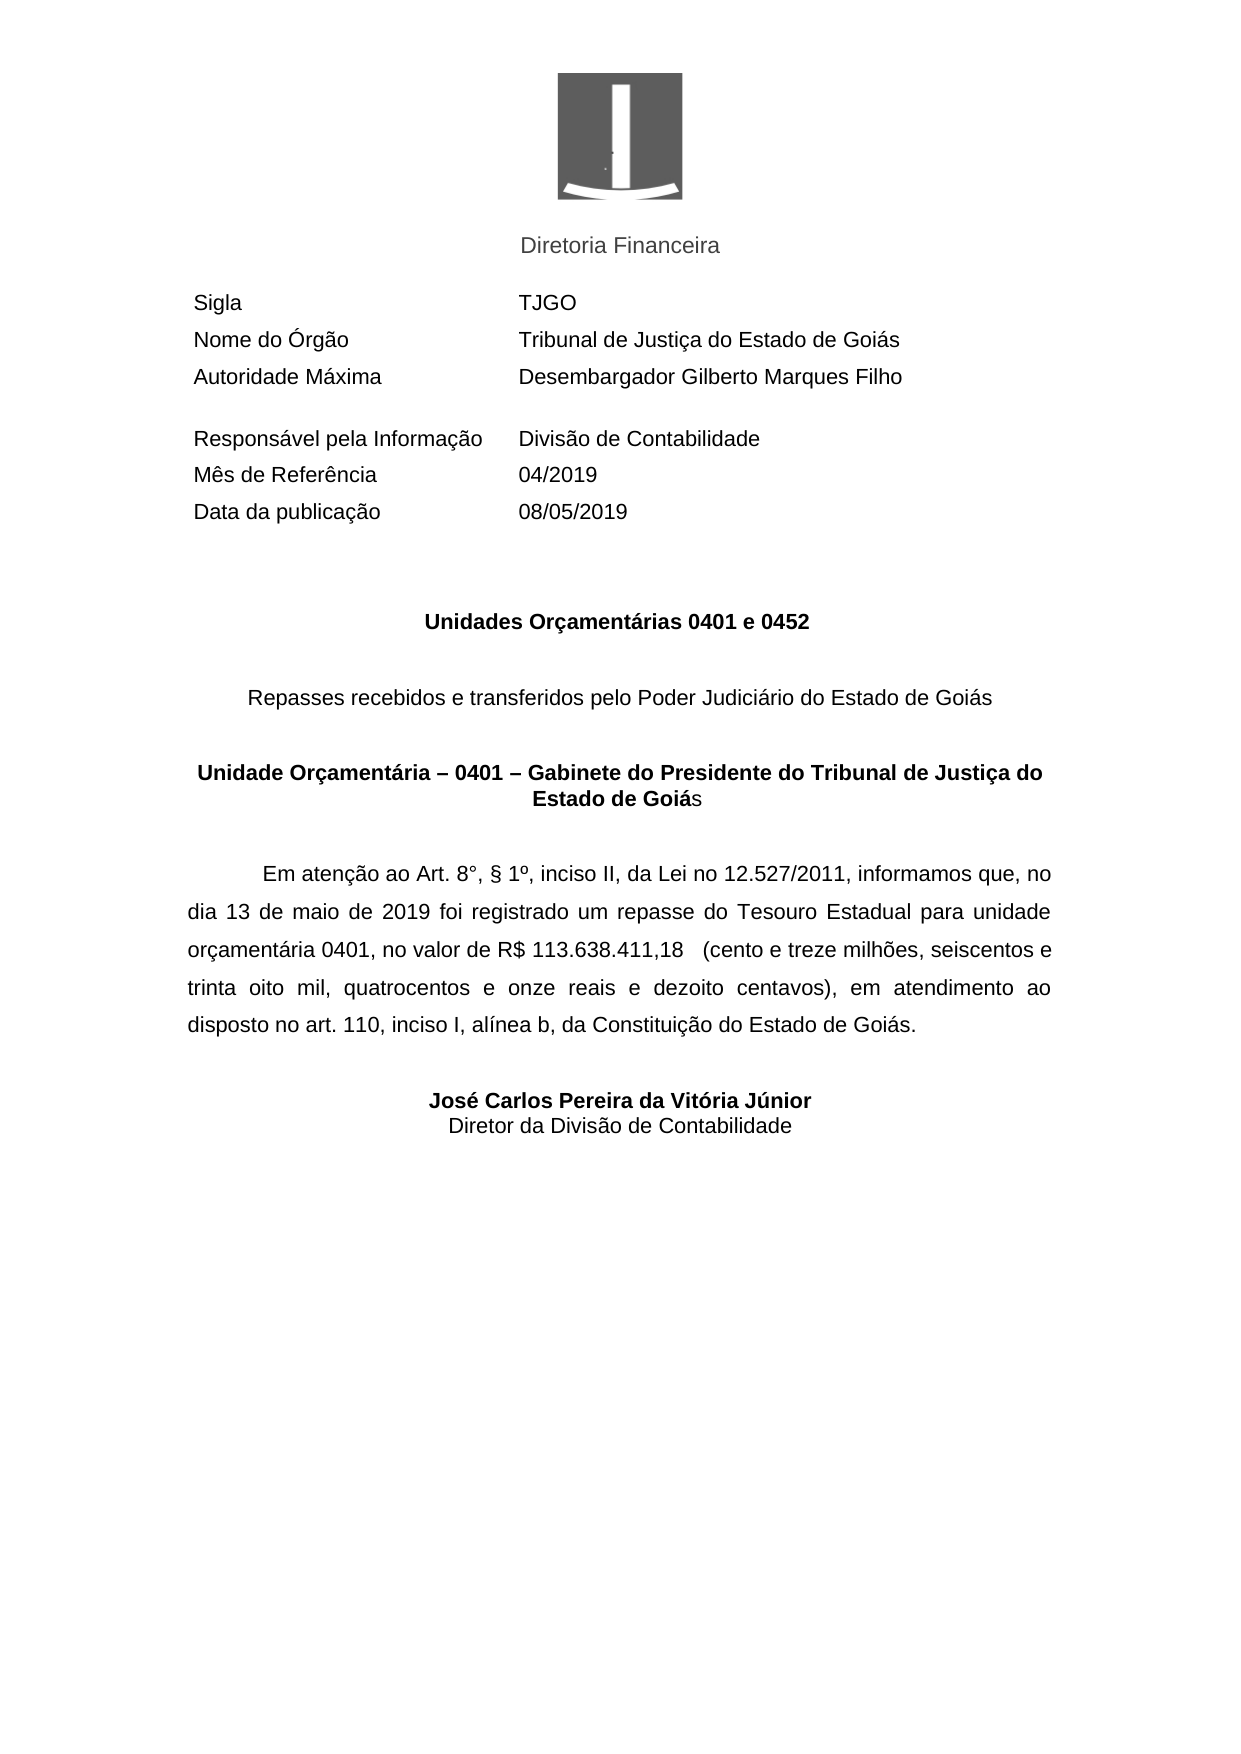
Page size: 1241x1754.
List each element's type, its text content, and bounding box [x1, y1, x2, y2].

table_cell Responsável pela Informação [188, 420, 512, 456]
table_cell 04/2019 [513, 456, 1085, 493]
table_header Sigla [188, 285, 512, 321]
table_cell Mês de Referência [188, 456, 512, 493]
picture [557, 73, 683, 202]
text Unidades Orçamentárias 0401 e 0452 [187, 609, 1053, 634]
text Unidade Orçamentária – 0401 – Gabinete do Presidente do Tribunal de Justiça do Estado de Goiás [187, 760, 1053, 811]
text Repasses recebidos e transferidos pelo Poder Judiciário do Estado de Goiás [187, 684, 1053, 710]
table_cell Divisão de Contabilidade [513, 420, 1085, 456]
table_cell 08/05/2019 [513, 493, 1085, 530]
table_cell Nome do Órgão [188, 321, 512, 358]
text José Carlos Pereira da Vitória Júnior [187, 1088, 1053, 1113]
table_header TJGO [513, 285, 1085, 321]
table_cell Data da publicação [188, 493, 512, 530]
table_cell Desembargador Gilberto Marques Filho [513, 358, 1085, 420]
table_cell Autoridade Máxima [188, 358, 512, 420]
table_cell Tribunal de Justiça do Estado de Goiás [513, 321, 1085, 358]
text Diretor da Divisão de Contabilidade [187, 1113, 1053, 1138]
text Em atenção ao Art. 8°, § 1º, inciso II, da Lei no 12.527/2011, informamos que, no dia 13 de maio de 2019 foi registrado um repasse do Tesouro Estadual para unidade orçamentária 0401, no valor de R$ 113.638.411,18 (cento e treze milhões, seiscentos e trinta oito mil, quatrocentos e onze reais e dezoito centavos), em atendimento ao disposto no art. 110, inciso I, alínea b, da Constituição do Estado de Goiás. [187, 861, 1053, 1037]
